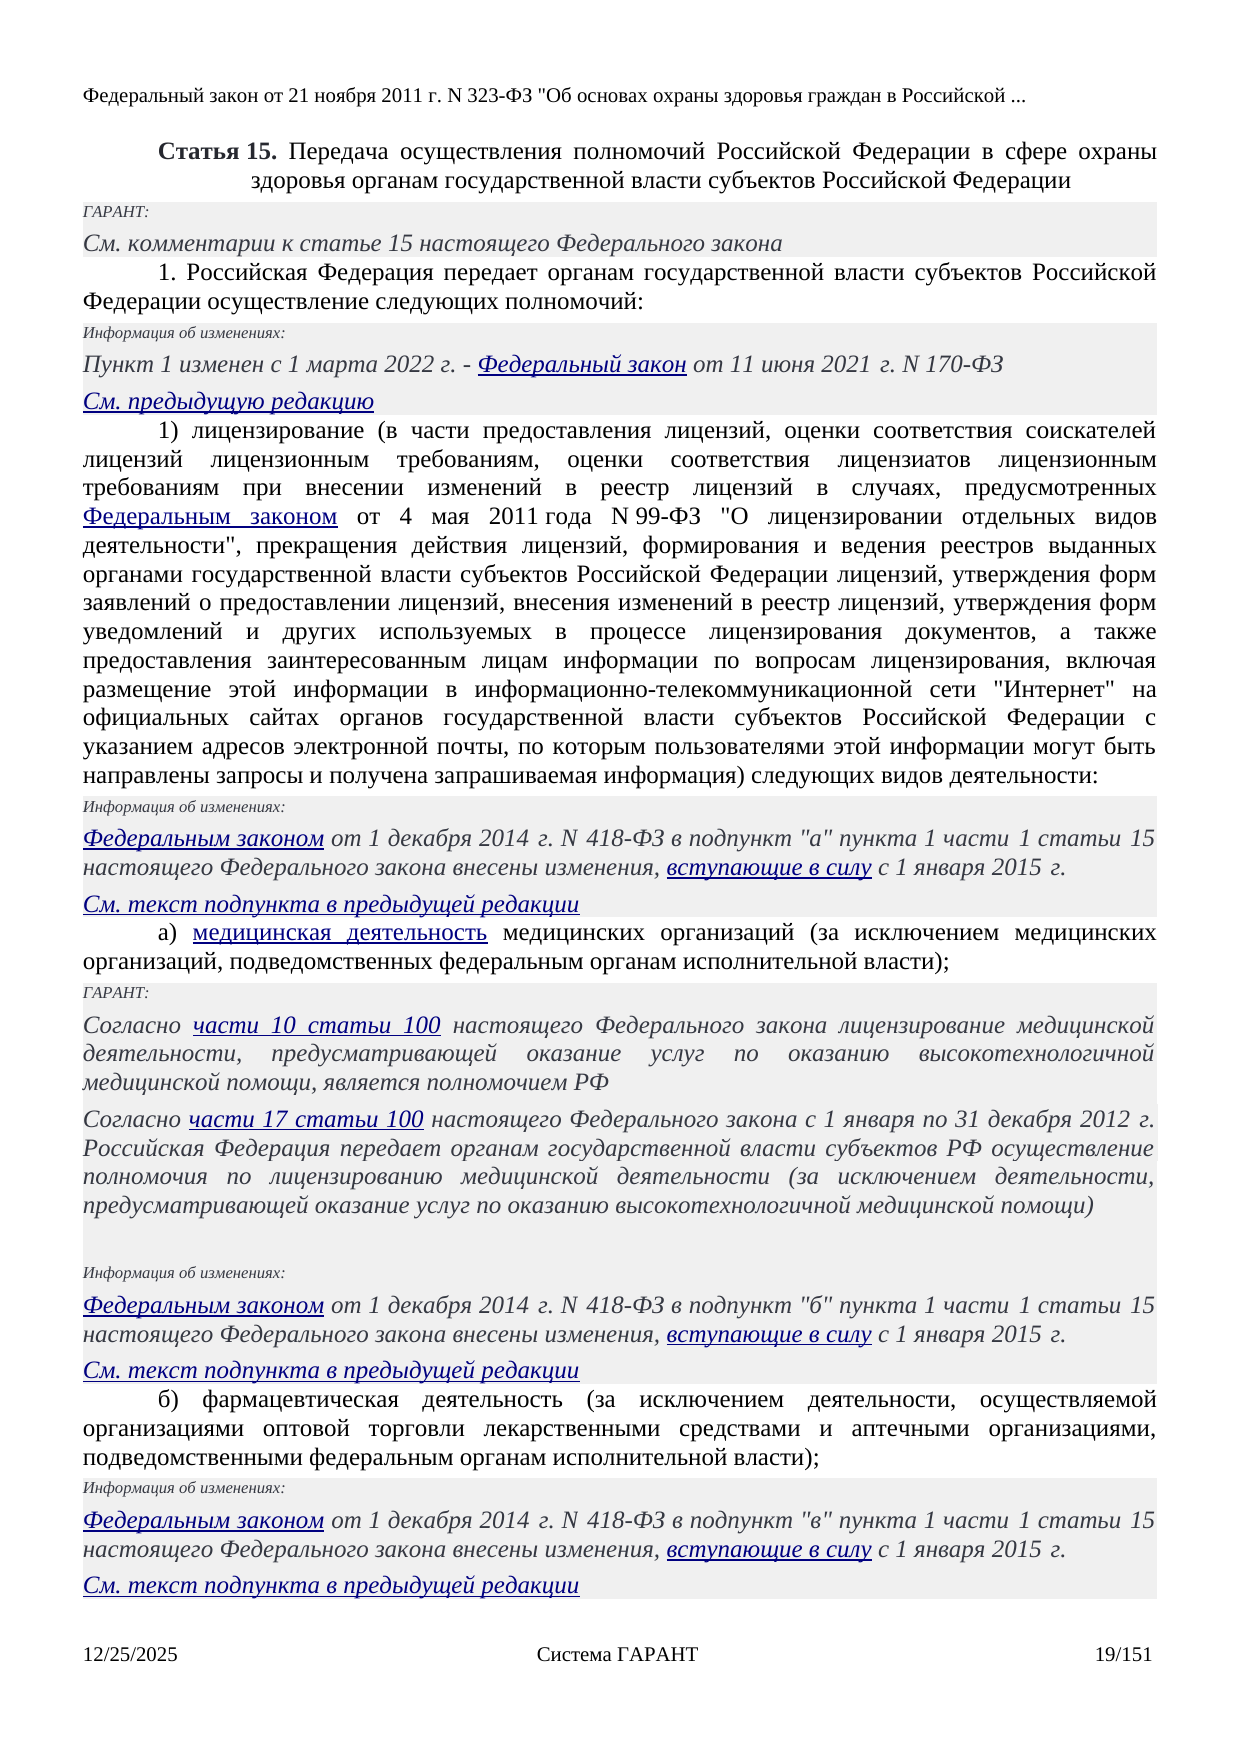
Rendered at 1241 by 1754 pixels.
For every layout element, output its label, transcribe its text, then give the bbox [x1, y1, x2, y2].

text Статья 15. Передача осуществления полномочий Российской Федерации в сфере охраны здоровья органам государственной власти субъектов Российской Федерации [158, 136, 1157, 194]
text Согласно части 10 статьи 100 настоящего Федерального закона лицензирование медицинской деятельности, предусматривающей оказание услуг по оказанию высокотехнологичной медицинской помощи, является полномочием РФ [612, 1067, 1157, 1096]
text ГАРАНТ: [151, 202, 1157, 221]
text б) фармацевтическая деятельность (за исключением деятельности, осуществляемой организациями оптовой торговли лекарственными средствами и аптечными организациями, подведомственными федеральным органам исполнительной власти); [83, 1384, 1157, 1471]
text См. текст подпункта в предыдущей редакции [582, 1356, 1157, 1384]
text Пункт 1 изменен с 1 марта 2022 г. - Федеральный закон от 11 июня 2021 г. N 170-ФЗ [83, 349, 1157, 378]
text Информация об изменениях: [287, 796, 1157, 816]
text Информация об изменениях: [287, 1478, 1157, 1497]
text См. предыдущую редакцию [377, 386, 1157, 415]
text 1. Российская Федерация передает органам государственной власти субъектов Российской Федерации осуществление следующих полномочий: [83, 257, 1157, 315]
text Информация об изменениях: [287, 323, 1157, 342]
text Информация об изменениях: [287, 1263, 1157, 1282]
text См. комментарии к статье 15 настоящего Федерального закона [83, 228, 1157, 257]
text 1) лицензирование (в части предоставления лицензий, оценки соответствия соискателей лицензий лицензионным требованиям, оценки соответствия лицензиатов лицензионным требованиям при внесении изменений в реестр лицензий в случаях, предусмотренных Федеральным законом от 4 мая 2011 года N 99-ФЗ "О лицензировании отдельных видов деятельности", прекращения действия лицензий, формирования и ведения реестров выданных органами государственной власти субъектов Российской Федерации лицензий, утверждения форм заявлений о предоставлении лицензий, внесения изменений в реестр лицензий, утверждения форм уведомлений и других используемых в процессе лицензирования документов, а также предоставления заинтересованным лицам информации по вопросам лицензирования, включая размещение этой информации в информационно-телекоммуникационной сети "Интернет" на официальных сайтах органов государственной власти субъектов Российской Федерации с указанием адресов электронной почты, по которым пользователями этой информации могут быть направлены запросы и получена запрашиваемая информация) следующих видов деятельности: [83, 415, 1157, 789]
text ГАРАНТ: [151, 983, 1157, 1002]
text См. текст подпункта в предыдущей редакции [582, 1571, 1157, 1599]
text а) медицинская деятельность медицинских организаций (за исключением медицинских организаций, подведомственных федеральным органам исполнительной власти); [83, 917, 1157, 975]
text См. текст подпункта в предыдущей редакции [582, 889, 1157, 917]
